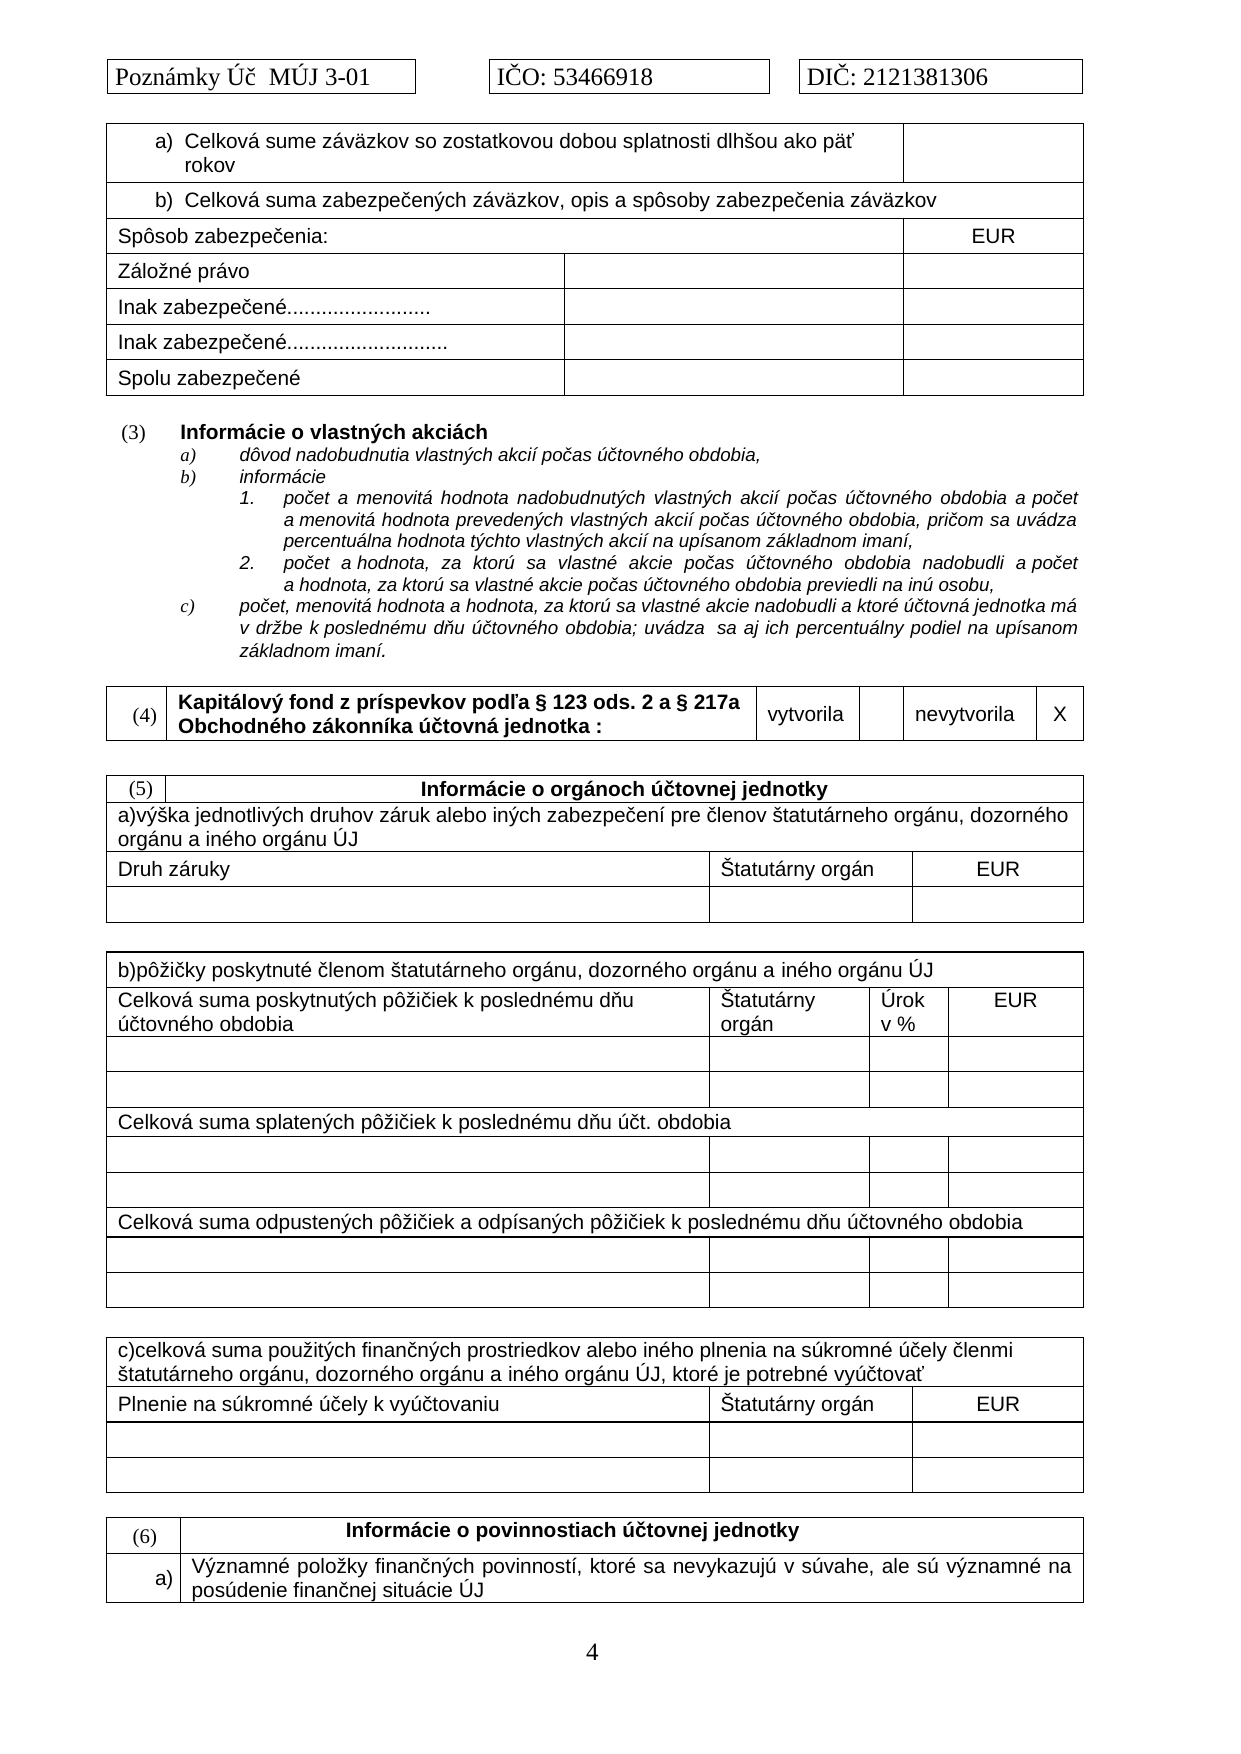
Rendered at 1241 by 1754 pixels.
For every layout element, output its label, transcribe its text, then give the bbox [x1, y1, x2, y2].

table_cell [904, 124, 1083, 182]
table_cell [710, 1072, 869, 1107]
table_cell [904, 289, 1083, 324]
table_cell Úrok v % [870, 988, 948, 1036]
table_cell Štatutárny orgán [710, 1387, 912, 1421]
table_cell Plnenie na súkromné účely k vyúčtovaniu [107, 1387, 709, 1421]
table_cell [870, 1238, 948, 1272]
table_cell Inak zabezpečené............................ [107, 325, 564, 359]
table_cell [710, 1173, 869, 1207]
table_cell [870, 1137, 948, 1172]
table_cell Celková suma poskytnutých pôžičiek k poslednému dňu účtovného obdobia [107, 988, 709, 1036]
table_cell [904, 254, 1083, 288]
table_cell EUR [913, 1387, 1083, 1421]
table_cell [710, 1238, 869, 1272]
table_cell Spôsob zabezpečenia: [107, 219, 903, 253]
table_cell Štatutárny orgán [710, 852, 912, 886]
table_cell EUR [949, 988, 1083, 1036]
table_header Kapitálový fond z príspevkov podľa § 123 ods. 2 a § 217a Obchodného zákonníka účtovná jednotka : [167, 687, 756, 740]
table_cell [107, 1238, 709, 1272]
table_cell Celková sume záväzkov so zostatkovou dobou splatnosti dlhšou ako päť rokov [107, 124, 903, 182]
table_cell Celková suma odpustených pôžičiek a odpísaných pôžičiek k poslednému dňu účtovného obdobia [107, 1208, 1083, 1236]
table_cell [107, 1173, 709, 1207]
table_cell [870, 1037, 948, 1071]
table_cell [870, 1173, 948, 1207]
list Informácie o vlastných akciách [121, 419, 1078, 444]
list počet a menovitá hodnota nadobudnutých vlastných akcií počas účtovného obdobia a počet a menovitá hodnota prevedených vlastných akcií počas účtovného obdobia, pričom sa uvádza percentuálna hodnota týchto vlastných akcií na upísanom základnom imaní, [239, 487, 1078, 552]
table_cell [107, 1137, 709, 1172]
table_cell [913, 887, 1083, 922]
table_cell [107, 1458, 709, 1492]
table_cell [913, 1458, 1083, 1492]
table_cell Záložné právo [107, 254, 564, 288]
table_header [107, 776, 165, 802]
table_cell [913, 1423, 1083, 1457]
table_header Informácie o orgánoch účtovnej jednotky [166, 776, 1083, 802]
table_cell [710, 1423, 912, 1457]
table_cell [710, 1273, 869, 1307]
table_cell [107, 1423, 709, 1457]
table_header Informácie o povinnostiach účtovnej jednotky [181, 1518, 1083, 1553]
table_cell [949, 1273, 1083, 1307]
list počet, menovitá hodnota a hodnota, za ktorú sa vlastné akcie nadobudli a ktoré účtovná jednotka má v držbe k poslednému dňu účtovného obdobia; uvádza sa aj ich percentuálny podiel na upísanom základnom imaní. [180, 595, 1078, 662]
table_cell [949, 1137, 1083, 1172]
table_cell [565, 254, 903, 288]
table_cell [107, 1072, 709, 1107]
list počet a hodnota, za ktorú sa vlastné akcie počas účtovného obdobia nadobudli a počet a hodnota, za ktorú sa vlastné akcie počas účtovného obdobia previedli na inú osobu, [239, 552, 1078, 595]
table_cell [870, 1072, 948, 1107]
table_cell [870, 1273, 948, 1307]
table_cell [949, 1072, 1083, 1107]
table_cell [710, 1137, 869, 1172]
list informácie [180, 465, 1078, 487]
table_cell Štatutárny orgán [710, 988, 869, 1036]
table_cell EUR [913, 852, 1083, 886]
table_cell [949, 1238, 1083, 1272]
table_header X [1037, 687, 1083, 740]
table_header c)celková suma použitých finančných prostriedkov alebo iného plnenia na súkromné účely členmi štatutárneho orgánu, dozorného orgánu a iného orgánu ÚJ, ktoré je potrebné vyúčtovať [107, 1338, 1083, 1386]
table_header nevytvorila [904, 687, 1036, 740]
table_cell [949, 1173, 1083, 1207]
table_cell [565, 289, 903, 324]
table_cell a)výška jednotlivých druhov záruk alebo iných zabezpečení pre členov štatutárneho orgánu, dozorného orgánu a iného orgánu ÚJ [107, 803, 1083, 851]
table_cell Celková suma splatených pôžičiek k poslednému dňu účt. obdobia [107, 1108, 1083, 1136]
table_cell [107, 1037, 709, 1071]
table_cell EUR [904, 219, 1083, 253]
table_cell [107, 1273, 709, 1307]
table_header [107, 687, 166, 740]
table_cell Druh záruky [107, 852, 709, 886]
table_cell [107, 887, 709, 922]
table_header [107, 1518, 180, 1553]
table_cell [710, 1037, 869, 1071]
table_cell [904, 360, 1083, 394]
table_cell [710, 887, 912, 922]
table_cell Inak zabezpečené......................... [107, 289, 564, 324]
table_cell Celková suma zabezpečených záväzkov, opis a spôsoby zabezpečenia záväzkov [107, 183, 1083, 217]
table_cell Spolu zabezpečené [107, 360, 564, 394]
list dôvod nadobudnutia vlastných akcií počas účtovného obdobia, [180, 444, 1078, 465]
table_cell [565, 325, 903, 359]
table_header b)pôžičky poskytnuté členom štatutárneho orgánu, dozorného orgánu a iného orgánu ÚJ [107, 953, 1083, 987]
table_cell [710, 1458, 912, 1492]
table_cell [949, 1037, 1083, 1071]
table_cell [107, 1554, 180, 1602]
table_cell Významné položky finančných povinností, ktoré sa nevykazujú v súvahe, ale sú významné na posúdenie finančnej situácie ÚJ [181, 1554, 1083, 1602]
table_header [860, 687, 903, 740]
table_cell [565, 360, 903, 394]
table_header vytvorila [757, 687, 859, 740]
table_cell [904, 325, 1083, 359]
